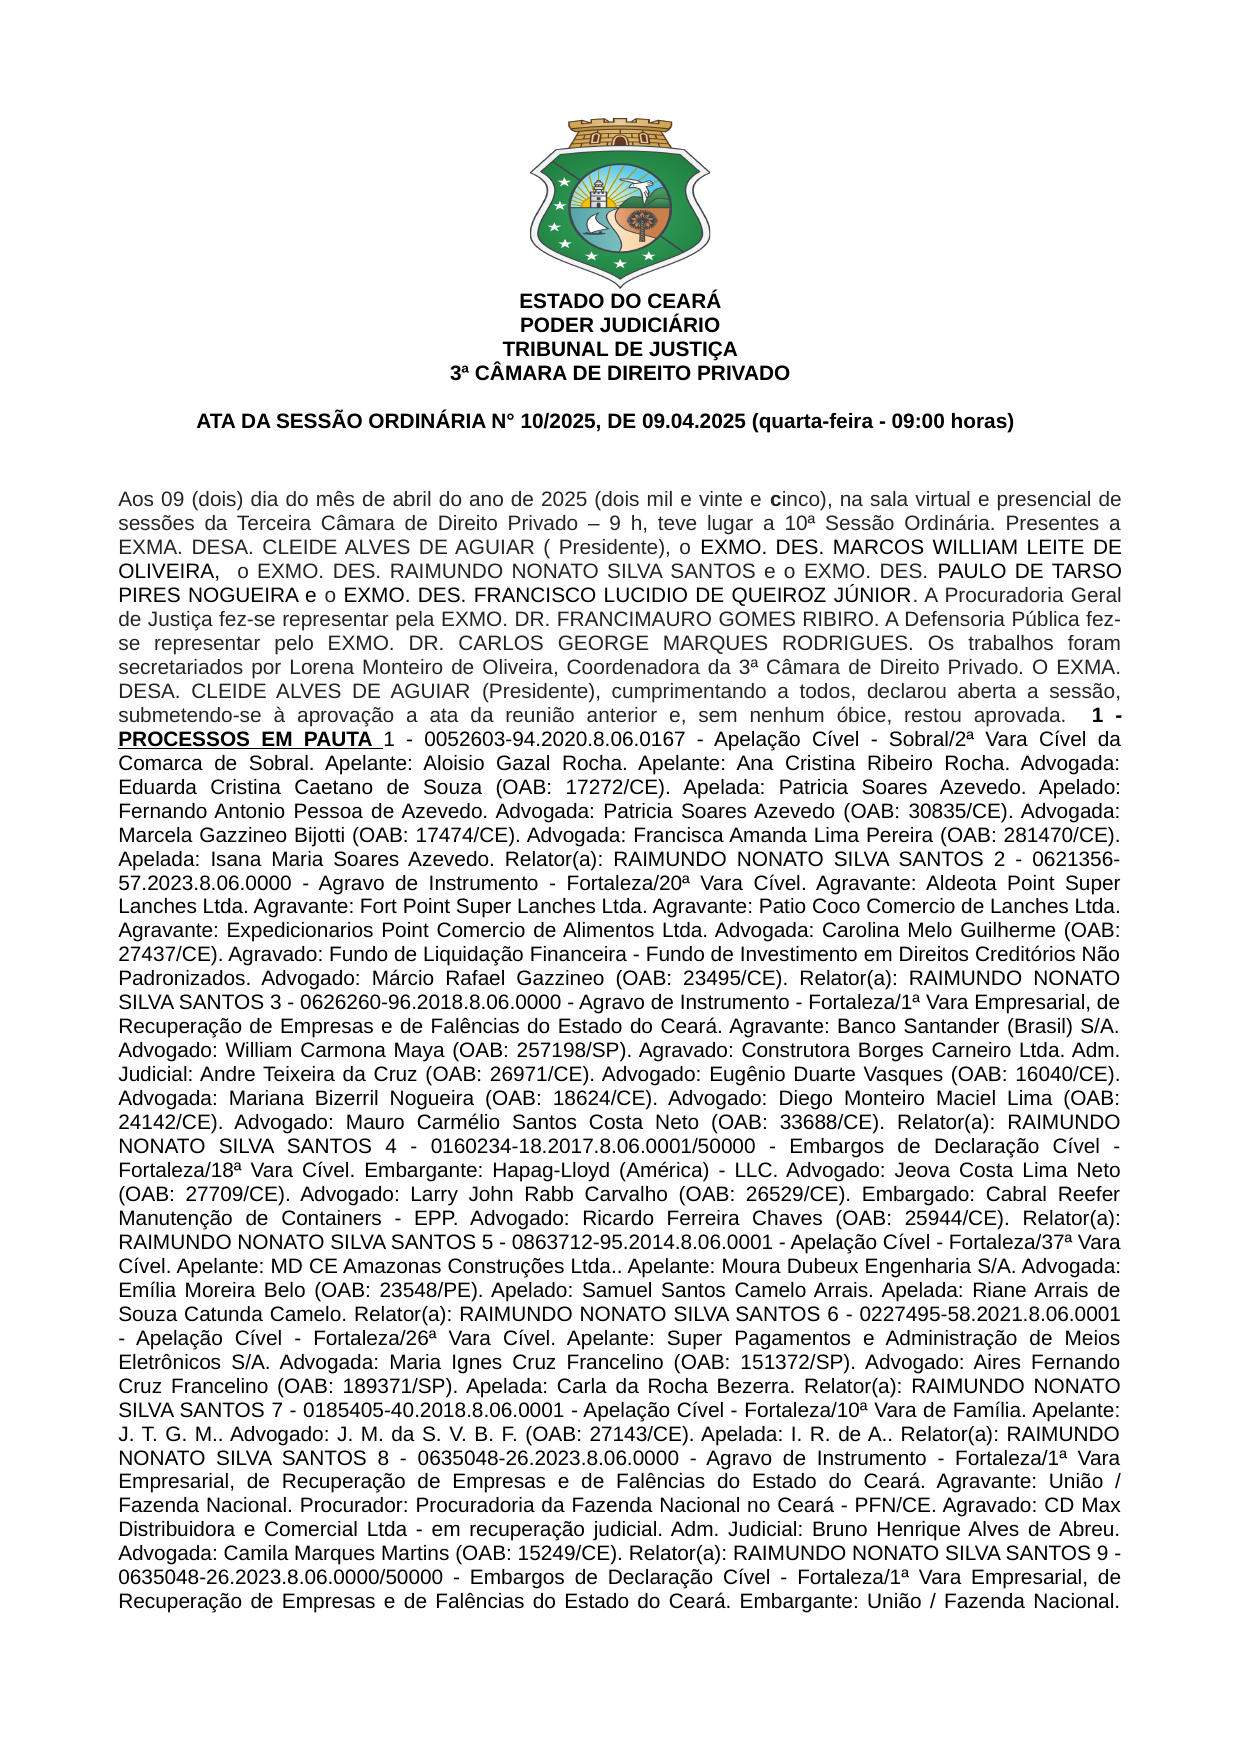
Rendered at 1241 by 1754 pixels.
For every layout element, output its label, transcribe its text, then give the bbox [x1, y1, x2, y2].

text PODER JUDICIÁRIO [118, 312, 1122, 336]
text 3ª CÂMARA DE DIREITO PRIVADO [118, 360, 1122, 384]
text Aos 09 (dois) dia do mês de abril do ano de 2025 (dois mil e vinte e cinco), na sala virtual e presencial de sessões da Terceira Câmara de Direito Privado – 9 h, teve lugar a 10ª Sessão Ordinária. Presentes a EXMA. DESA. CLEIDE ALVES DE AGUIAR ( Presidente), o EXMO. DES. MARCOS WILLIAM LEITE DE OLIVEIRA, o EXMO. DES. RAIMUNDO NONATO SILVA SANTOS e o EXMO. DES. PAULO DE TARSO PIRES NOGUEIRA e o EXMO. DES. FRANCISCO LUCIDIO DE QUEIROZ JÚNIOR. A Procuradoria Geral de Justiça fez-se representar pela EXMO. DR. FRANCIMAURO GOMES RIBIRO. A Defensoria Pública fez-se representar pelo EXMO. DR. CARLOS GEORGE MARQUES RODRIGUES. Os trabalhos foram secretariados por Lorena Monteiro de Oliveira, Coordenadora da 3ª Câmara de Direito Privado. O EXMA. DESA. CLEIDE ALVES DE AGUIAR (Presidente), cumprimentando a todos, declarou aberta a sessão, submetendo-se à aprovação a ata da reunião anterior e, sem nenhum óbice, restou aprovada. 1 - PROCESSOS EM PAUTA 1 - 0052603-94.2020.8.06.0167 - Apelação Cível - Sobral/2ª Vara Cível da Comarca de Sobral. Apelante: Aloisio Gazal Rocha. Apelante: Ana Cristina Ribeiro Rocha. Advogada: Eduarda Cristina Caetano de Souza (OAB: 17272/CE). Apelada: Patricia Soares Azevedo. Apelado: Fernando Antonio Pessoa de Azevedo. Advogada: Patricia Soares Azevedo (OAB: 30835/CE). Advogada: Marcela Gazzineo Bijotti (OAB: 17474/CE). Advogada: Francisca Amanda Lima Pereira (OAB: 281470/CE). Apelada: Isana Maria Soares Azevedo. Relator(a): RAIMUNDO NONATO SILVA SANTOS 2 - 0621356-57.2023.8.06.0000 - Agravo de Instrumento - Fortaleza/20ª Vara Cível. Agravante: Aldeota Point Super Lanches Ltda. Agravante: Fort Point Super Lanches Ltda. Agravante: Patio Coco Comercio de Lanches Ltda. Agravante: Expedicionarios Point Comercio de Alimentos Ltda. Advogada: Carolina Melo Guilherme (OAB: 27437/CE). Agravado: Fundo de Liquidação Financeira - Fundo de Investimento em Direitos Creditórios Não Padronizados. Advogado: Márcio Rafael Gazzineo (OAB: 23495/CE). Relator(a): RAIMUNDO NONATO SILVA SANTOS 3 - 0626260-96.2018.8.06.0000 - Agravo de Instrumento - Fortaleza/1ª Vara Empresarial, de Recuperação de Empresas e de Falências do Estado do Ceará. Agravante: Banco Santander (Brasil) S/A. Advogado: William Carmona Maya (OAB: 257198/SP). Agravado: Construtora Borges Carneiro Ltda. Adm. Judicial: Andre Teixeira da Cruz (OAB: 26971/CE). Advogado: Eugênio Duarte Vasques (OAB: 16040/CE). Advogada: Mariana Bizerril Nogueira (OAB: 18624/CE). Advogado: Diego Monteiro Maciel Lima (OAB: 24142/CE). Advogado: Mauro Carmélio Santos Costa Neto (OAB: 33688/CE). Relator(a): RAIMUNDO NONATO SILVA SANTOS 4 - 0160234-18.2017.8.06.0001/50000 - Embargos de Declaração Cível - Fortaleza/18ª Vara Cível. Embargante: Hapag-Lloyd (América) - LLC. Advogado: Jeova Costa Lima Neto (OAB: 27709/CE). Advogado: Larry John Rabb Carvalho (OAB: 26529/CE). Embargado: Cabral Reefer Manutenção de Containers - EPP. Advogado: Ricardo Ferreira Chaves (OAB: 25944/CE). Relator(a): RAIMUNDO NONATO SILVA SANTOS 5 - 0863712-95.2014.8.06.0001 - Apelação Cível - Fortaleza/37ª Vara Cível. Apelante: MD CE Amazonas Construções Ltda.. Apelante: Moura Dubeux Engenharia S/A. Advogada: Emília Moreira Belo (OAB: 23548/PE). Apelado: Samuel Santos Camelo Arrais. Apelada: Riane Arrais de Souza Catunda Camelo. Relator(a): RAIMUNDO NONATO SILVA SANTOS 6 - 0227495-58.2021.8.06.0001 - Apelação Cível - Fortaleza/26ª Vara Cível. Apelante: Super Pagamentos e Administração de Meios Eletrônicos S/A. Advogada: Maria Ignes Cruz Francelino (OAB: 151372/SP). Advogado: Aires Fernando Cruz Francelino (OAB: 189371/SP). Apelada: Carla da Rocha Bezerra. Relator(a): RAIMUNDO NONATO SILVA SANTOS 7 - 0185405-40.2018.8.06.0001 - Apelação Cível - Fortaleza/10ª Vara de Família. Apelante: J. T. G. M.. Advogado: J. M. da S. V. B. F. (OAB: 27143/CE). Apelada: I. R. de A.. Relator(a): RAIMUNDO NONATO SILVA SANTOS 8 - 0635048-26.2023.8.06.0000 - Agravo de Instrumento - Fortaleza/1ª Vara Empresarial, de Recuperação de Empresas e de Falências do Estado do Ceará. Agravante: União / Fazenda Nacional. Procurador: Procuradoria da Fazenda Nacional no Ceará - PFN/CE. Agravado: CD Max Distribuidora e Comercial Ltda - em recuperação judicial. Adm. Judicial: Bruno Henrique Alves de Abreu. Advogada: Camila Marques Martins (OAB: 15249/CE). Relator(a): RAIMUNDO NONATO SILVA SANTOS 9 - 0635048-26.2023.8.06.0000/50000 - Embargos de Declaração Cível - Fortaleza/1ª Vara Empresarial, de Recuperação de Empresas e de Falências do Estado do Ceará. Embargante: União / Fazenda Nacional. [118, 487, 1122, 1613]
text ESTADO DO CEARÁ [118, 288, 1122, 312]
text TRIBUNAL DE JUSTIÇA [118, 336, 1122, 360]
picture [530, 118, 711, 289]
text ATA DA SESSÃO ORDINÁRIA N° 10/2025, DE 09.04.2025 (quarta-feira - 09:00 horas) [89, 409, 1122, 462]
